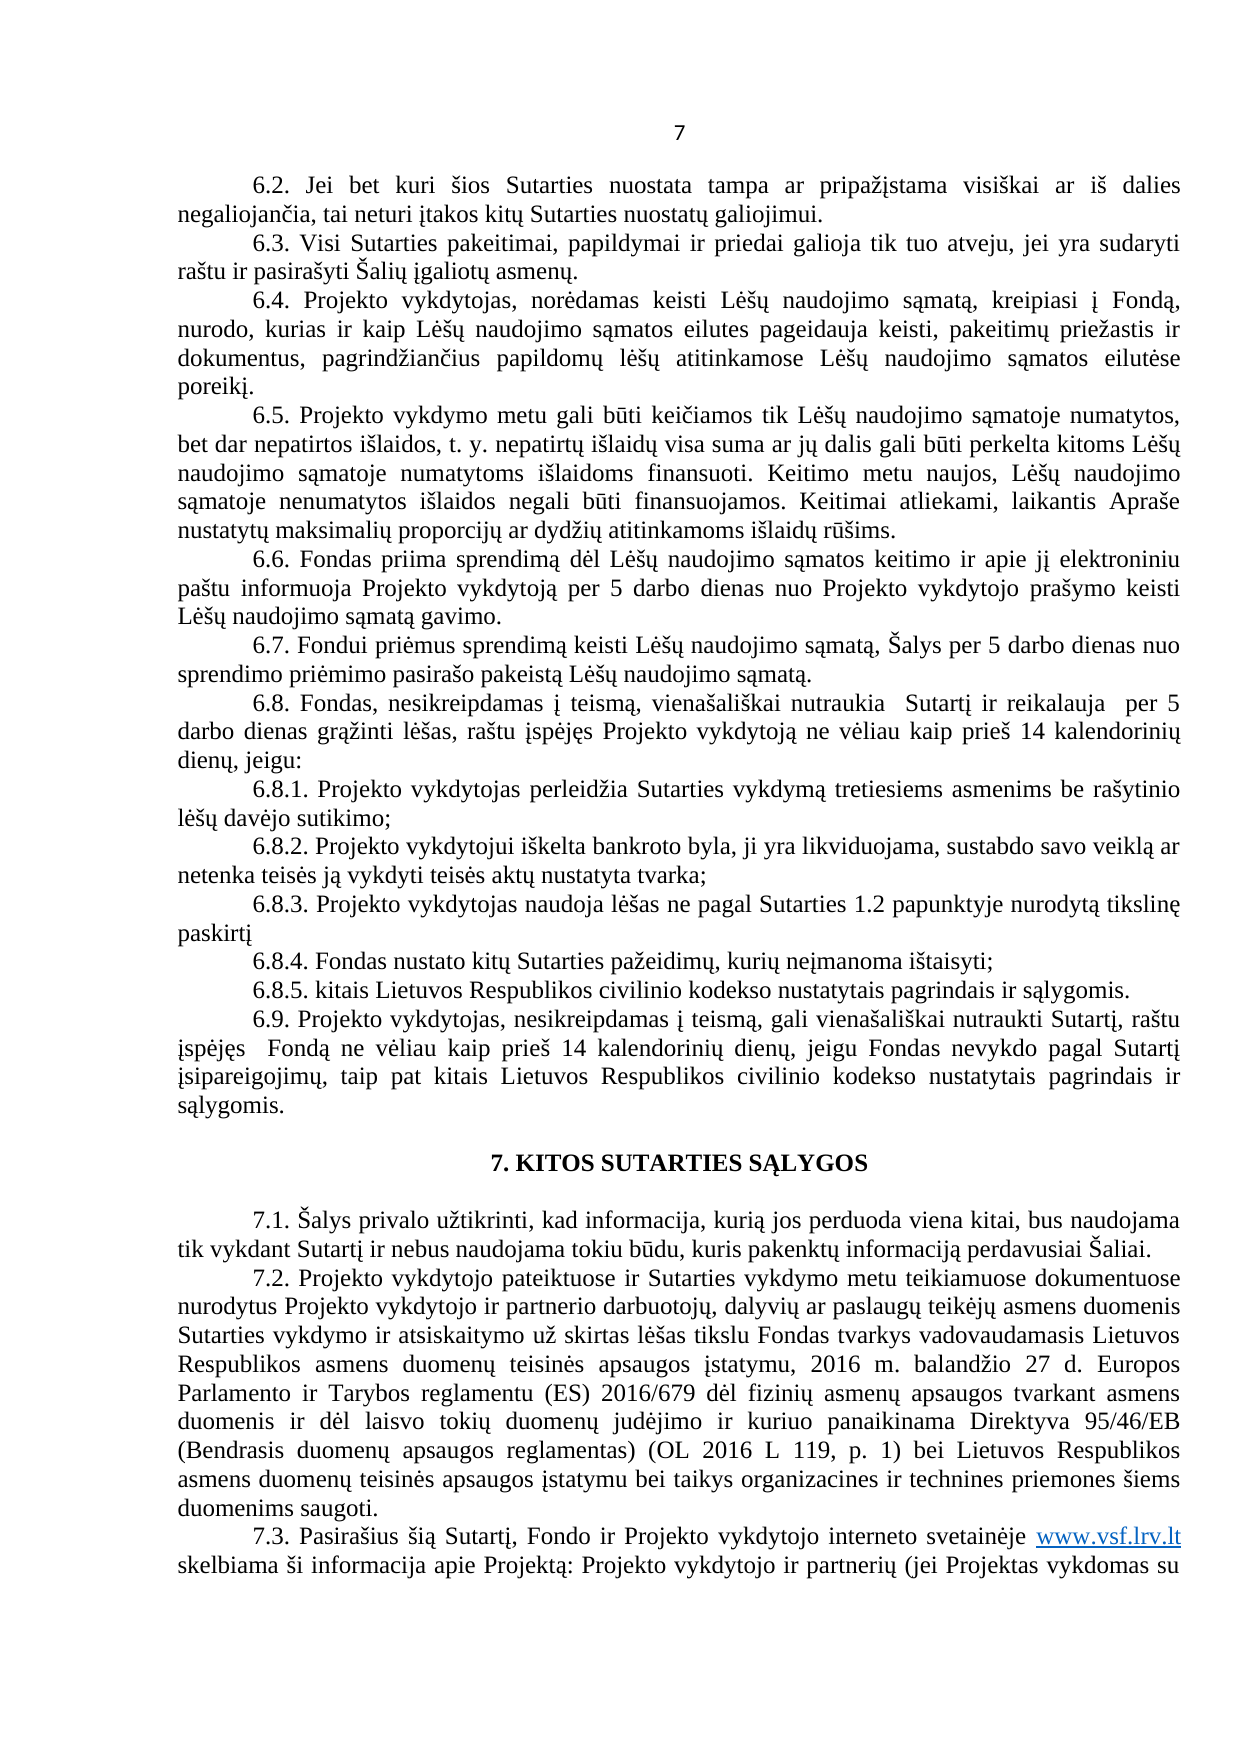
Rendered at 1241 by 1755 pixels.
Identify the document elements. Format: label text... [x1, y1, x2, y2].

text 7. KITOS SUTARTIES SĄLYGOS [177, 1148, 1181, 1176]
text 6.8.4. Fondas nustato kitų Sutarties pažeidimų, kurių neįmanoma ištaisyti; [177, 946, 1181, 975]
text 6.8.5. kitais Lietuvos Respublikos civilinio kodekso nustatytais pagrindais ir sąlygomis. [177, 975, 1181, 1004]
text 6.4. Projekto vykdytojas, norėdamas keisti Lėšų naudojimo sąmatą, kreipiasi į Fondą, nurodo, kurias ir kaip Lėšų naudojimo sąmatos eilutes pageidauja keisti, pakeitimų priežastis ir dokumentus, pagrindžiančius papildomų lėšų atitinkamose Lėšų naudojimo sąmatos eilutėse poreikį. [177, 285, 1181, 400]
text 7.1. Šalys privalo užtikrinti, kad informacija, kurią jos perduoda viena kitai, bus naudojama tik vykdant Sutartį ir nebus naudojama tokiu būdu, kuris pakenktų informaciją perdavusiai Šaliai. [177, 1205, 1181, 1263]
text 6.8.1. Projekto vykdytojas perleidžia Sutarties vykdymą tretiesiems asmenims be rašytinio lėšų davėjo sutikimo; [177, 774, 1181, 831]
text 6.9. Projekto vykdytojas, nesikreipdamas į teismą, gali vienašališkai nutraukti Sutartį, raštu įspėjęs Fondą ne vėliau kaip prieš 14 kalendorinių dienų, jeigu Fondas nevykdo pagal Sutartį įsipareigojimų, taip pat kitais Lietuvos Respublikos civilinio kodekso nustatytais pagrindais ir sąlygomis. [177, 1004, 1181, 1119]
text 6.8. Fondas, nesikreipdamas į teismą, vienašališkai nutraukia Sutartį ir reikalauja per 5 darbo dienas grąžinti lėšas, raštu įspėjęs Projekto vykdytoją ne vėliau kaip prieš 14 kalendorinių dienų, jeigu: [177, 688, 1181, 774]
text 7.2. Projekto vykdytojo pateiktuose ir Sutarties vykdymo metu teikiamuose dokumentuose nurodytus Projekto vykdytojo ir partnerio darbuotojų, dalyvių ar paslaugų teikėjų asmens duomenis Sutarties vykdymo ir atsiskaitymo už skirtas lėšas tikslu Fondas tvarkys vadovaudamasis Lietuvos Respublikos asmens duomenų teisinės apsaugos įstatymu, 2016 m. balandžio 27 d. Europos Parlamento ir Tarybos reglamentu (ES) 2016/679 dėl fizinių asmenų apsaugos tvarkant asmens duomenis ir dėl laisvo tokių duomenų judėjimo ir kuriuo panaikinama Direktyva 95/46/EB (Bendrasis duomenų apsaugos reglamentas) (OL 2016 L 119, p. 1) bei Lietuvos Respublikos asmens duomenų teisinės apsaugos įstatymu bei taikys organizacines ir technines priemones šiems duomenims saugoti. [177, 1263, 1181, 1521]
text 7.3. Pasirašius šią Sutartį, Fondo ir Projekto vykdytojo interneto svetainėje www.vsf.lrv.lt skelbiama ši informacija apie Projektą: Projekto vykdytojo ir partnerių (jei Projektas vykdomas su [177, 1521, 1181, 1579]
text 6.7. Fondui priėmus sprendimą keisti Lėšų naudojimo sąmatą, Šalys per 5 darbo dienas nuo sprendimo priėmimo pasirašo pakeistą Lėšų naudojimo sąmatą. [177, 630, 1181, 688]
text 6.2. Jei bet kuri šios Sutarties nuostata tampa ar pripažįstama visiškai ar iš dalies negaliojančia, tai neturi įtakos kitų Sutarties nuostatų galiojimui. [177, 170, 1181, 228]
text 6.5. Projekto vykdymo metu gali būti keičiamos tik Lėšų naudojimo sąmatoje numatytos, bet dar nepatirtos išlaidos, t. y. nepatirtų išlaidų visa suma ar jų dalis gali būti perkelta kitoms Lėšų naudojimo sąmatoje numatytoms išlaidoms finansuoti. Keitimo metu naujos, Lėšų naudojimo sąmatoje nenumatytos išlaidos negali būti finansuojamos. Keitimai atliekami, laikantis Apraše nustatytų maksimalių proporcijų ar dydžių atitinkamoms išlaidų rūšims. [177, 400, 1181, 544]
text 6.8.3. Projekto vykdytojas naudoja lėšas ne pagal Sutarties 1.2 papunktyje nurodytą tikslinę paskirtį [177, 889, 1181, 946]
text 6.3. Visi Sutarties pakeitimai, papildymai ir priedai galioja tik tuo atveju, jei yra sudaryti raštu ir pasirašyti Šalių įgaliotų asmenų. [177, 228, 1181, 285]
text 6.8.2. Projekto vykdytojui iškelta bankroto byla, ji yra likviduojama, sustabdo savo veiklą ar netenka teisės ją vykdyti teisės aktų nustatyta tvarka; [177, 831, 1181, 889]
text 6.6. Fondas priima sprendimą dėl Lėšų naudojimo sąmatos keitimo ir apie jį elektroniniu paštu informuoja Projekto vykdytoją per 5 darbo dienas nuo Projekto vykdytojo prašymo keisti Lėšų naudojimo sąmatą gavimo. [177, 544, 1181, 630]
